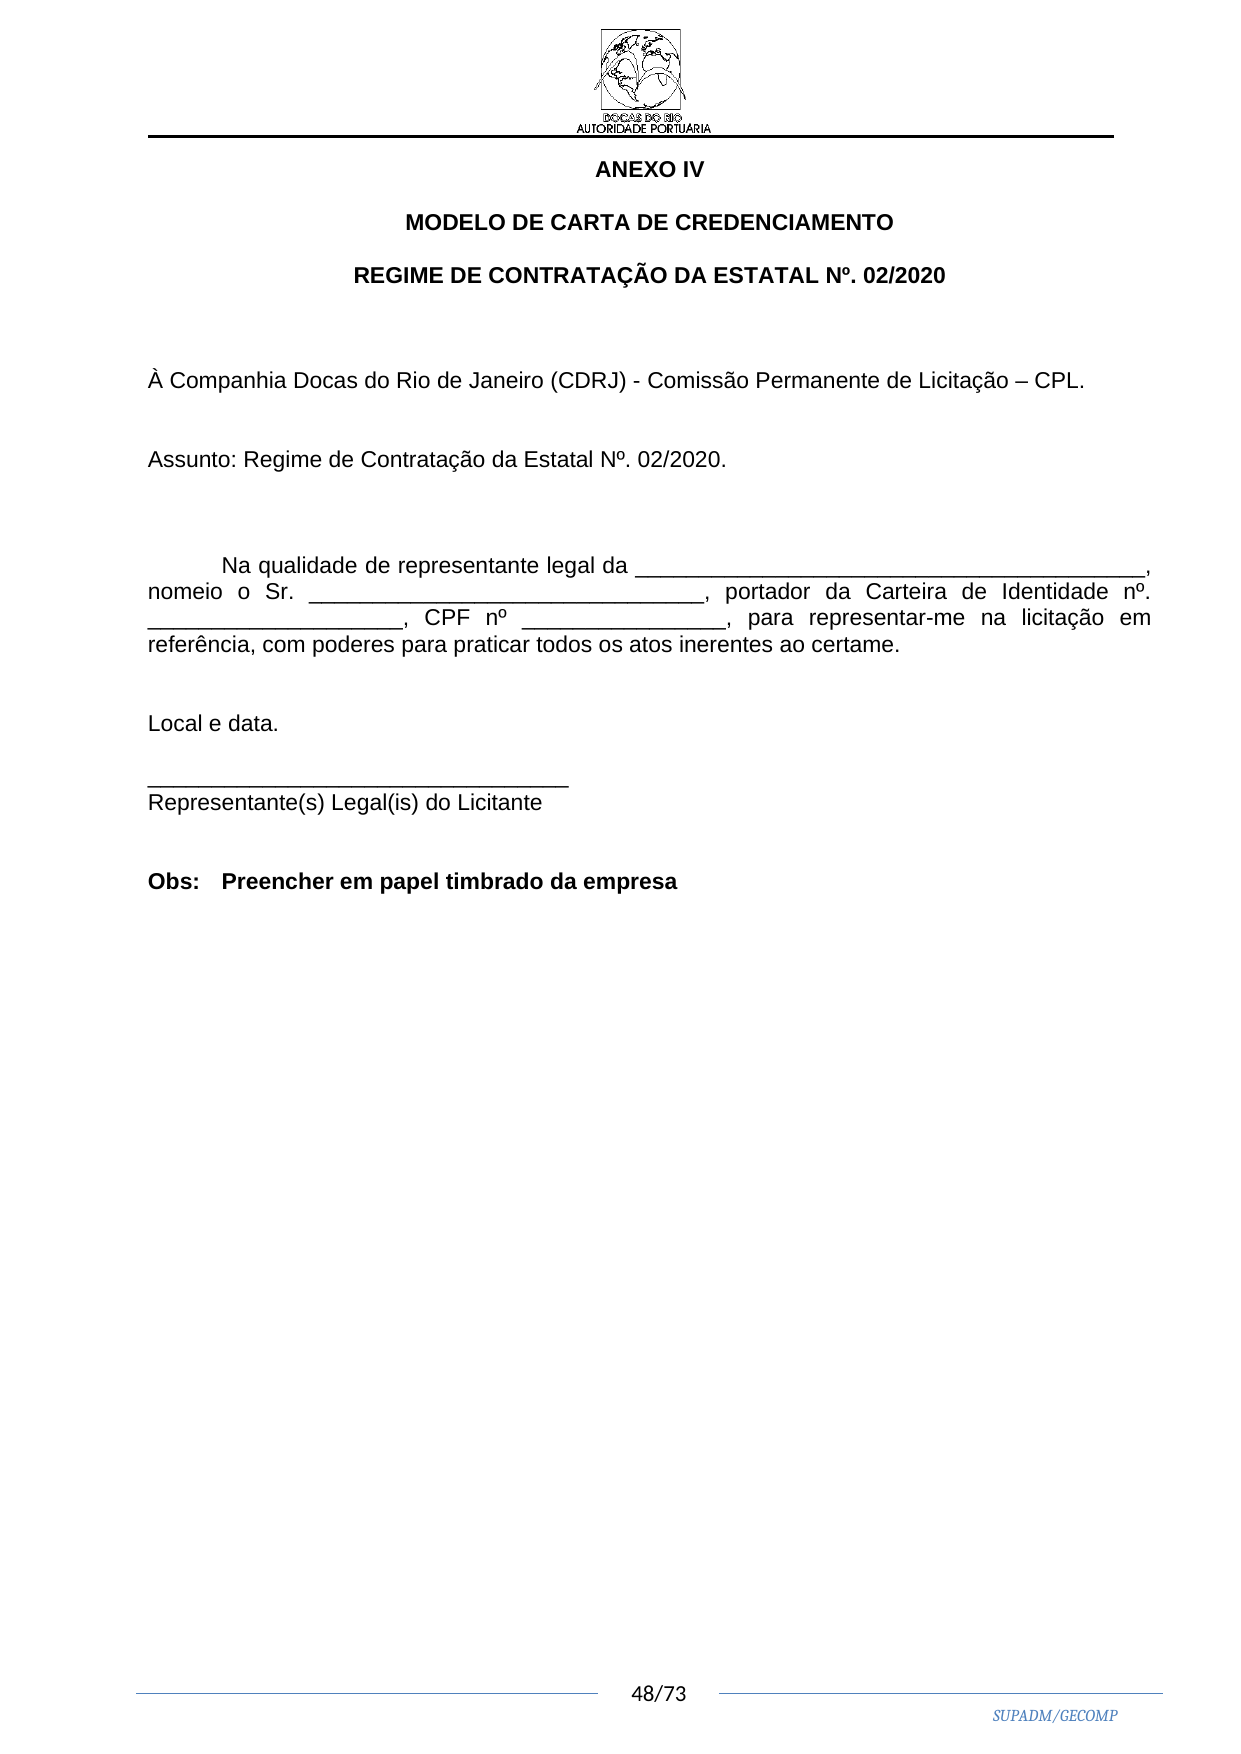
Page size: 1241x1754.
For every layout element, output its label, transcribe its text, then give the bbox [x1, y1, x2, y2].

text Local e data. [148, 710, 1152, 736]
text MODELO DE CARTA DE CREDENCIAMENTO [148, 209, 1152, 235]
text _________________________________ [148, 762, 1152, 789]
text Obs: Preencher em papel timbrado da empresa [148, 868, 1152, 894]
text REGIME DE CONTRATAÇÃO DA ESTATAL Nº. 02/2020 [148, 262, 1152, 288]
text À Companhia Docas do Rio de Janeiro (CDRJ) - Comissão Permanente de Licitação – CPL. [148, 367, 1152, 393]
text Na qualidade de representante legal da ________________________________________, nomeio o Sr. _______________________________, portador da Carteira de Identidade nº. ____________________, CPF nº ________________, para representar-me na licitação em referência, com poderes para praticar todos os atos inerentes ao certame. [148, 552, 1152, 657]
picture [576, 29, 711, 133]
text Assunto: Regime de Contratação da Estatal Nº. 02/2020. [148, 446, 1152, 473]
text ANEXO IV [148, 156, 1152, 183]
text Representante(s) Legal(is) do Licitante [148, 789, 1152, 815]
